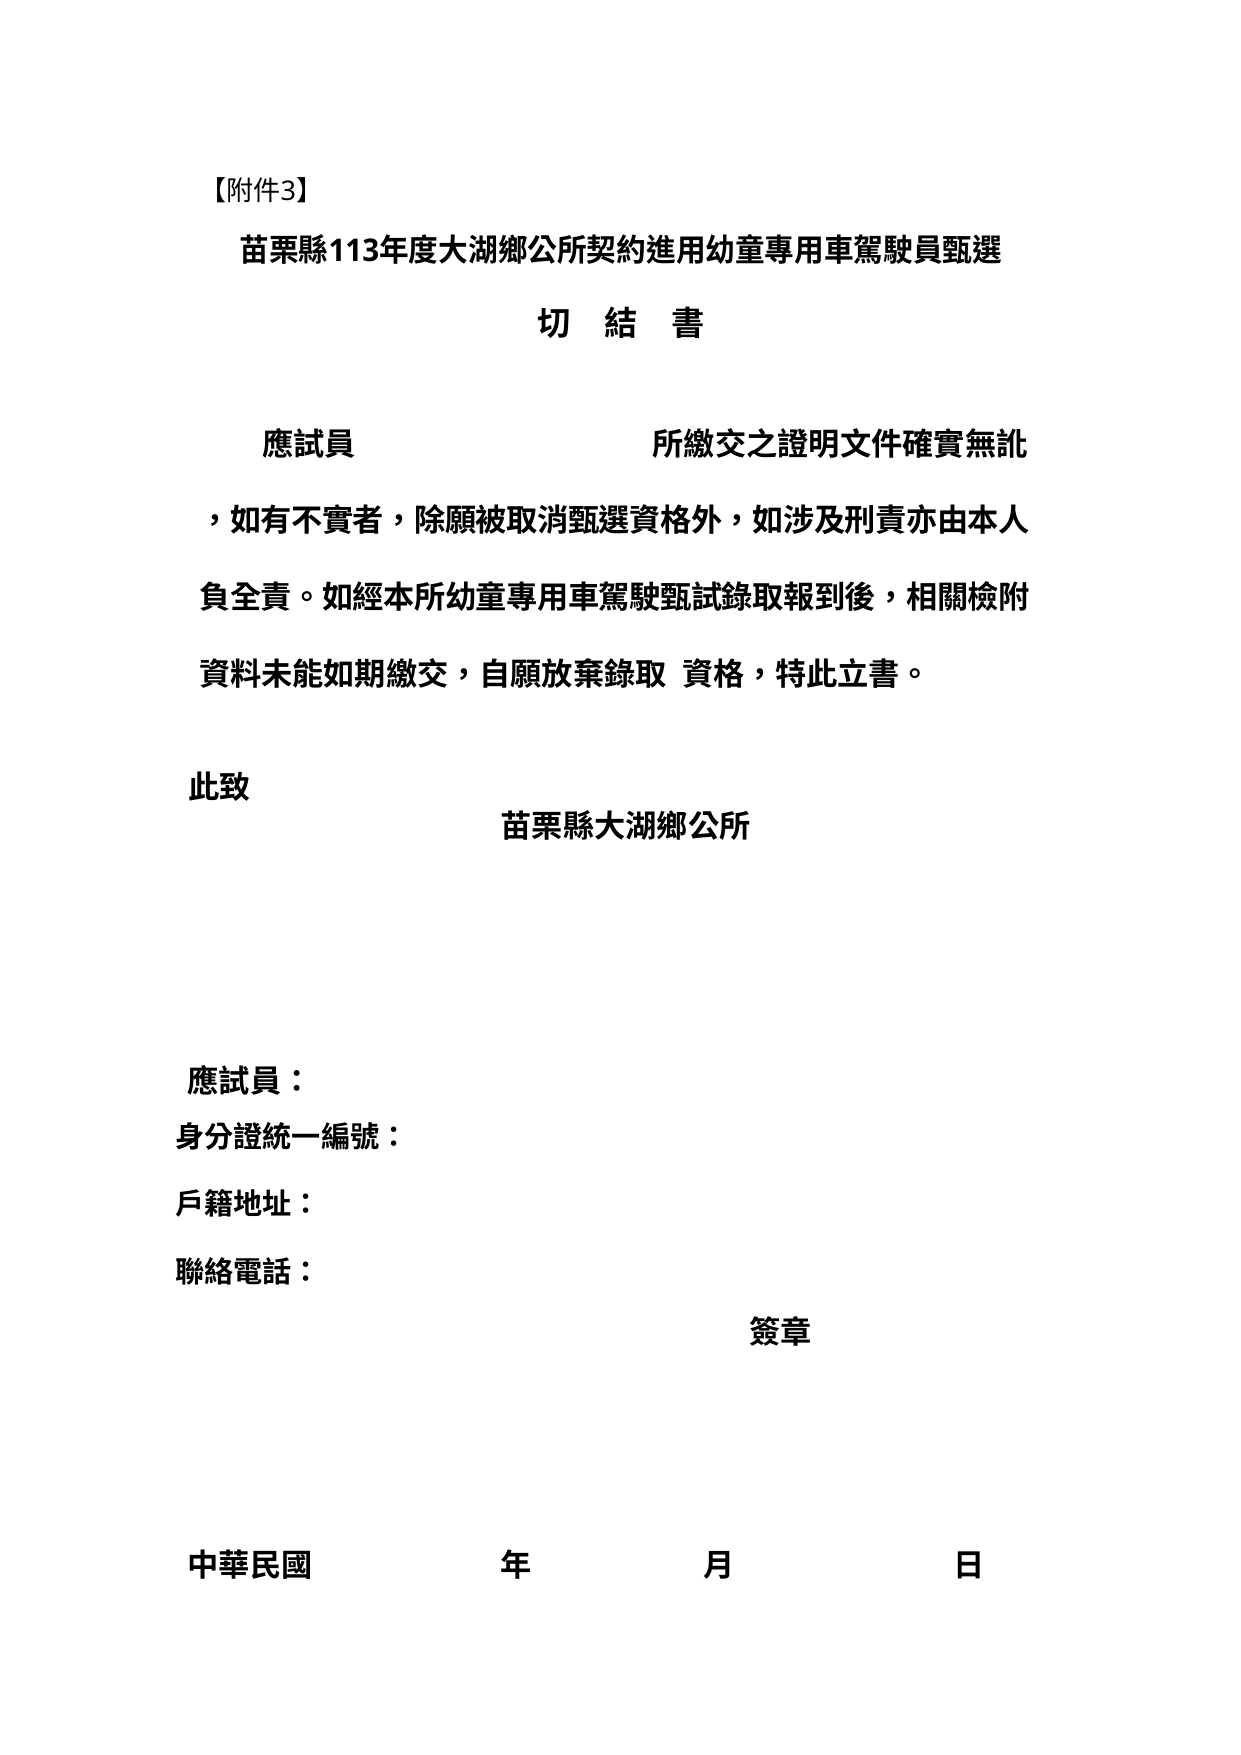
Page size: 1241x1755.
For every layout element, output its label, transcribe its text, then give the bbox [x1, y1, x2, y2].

text 戶籍地址： [175, 1181, 1066, 1223]
text 中華民國 年 月 日 [187, 1540, 1066, 1586]
text 切 結 書 [176, 297, 1066, 345]
subtitle 【附件3】 [199, 169, 1066, 208]
text 聯絡電話： [175, 1248, 1066, 1290]
text 苗栗縣大湖鄉公所 [185, 806, 1066, 845]
text ，如有不實者，除願被取消甄選資格外，如涉及刑責亦由本人負全責。如經本所幼童專用車駕駛甄試錄取報到後，相關檢附資料未能如期繳交，自願放棄錄取 資格，特此立書。 [199, 495, 1032, 694]
text 應試員： [187, 1056, 1066, 1101]
text 身分證統一編號： [175, 1113, 1066, 1156]
text 此致 [186, 767, 252, 806]
text 應試員 所繳交之證明文件確實無訛 [262, 419, 1066, 465]
text 簽章 [187, 1307, 1066, 1352]
text 苗栗縣113年度大湖鄉公所契約進用幼童專用車駕駛員甄選 [176, 225, 1066, 270]
